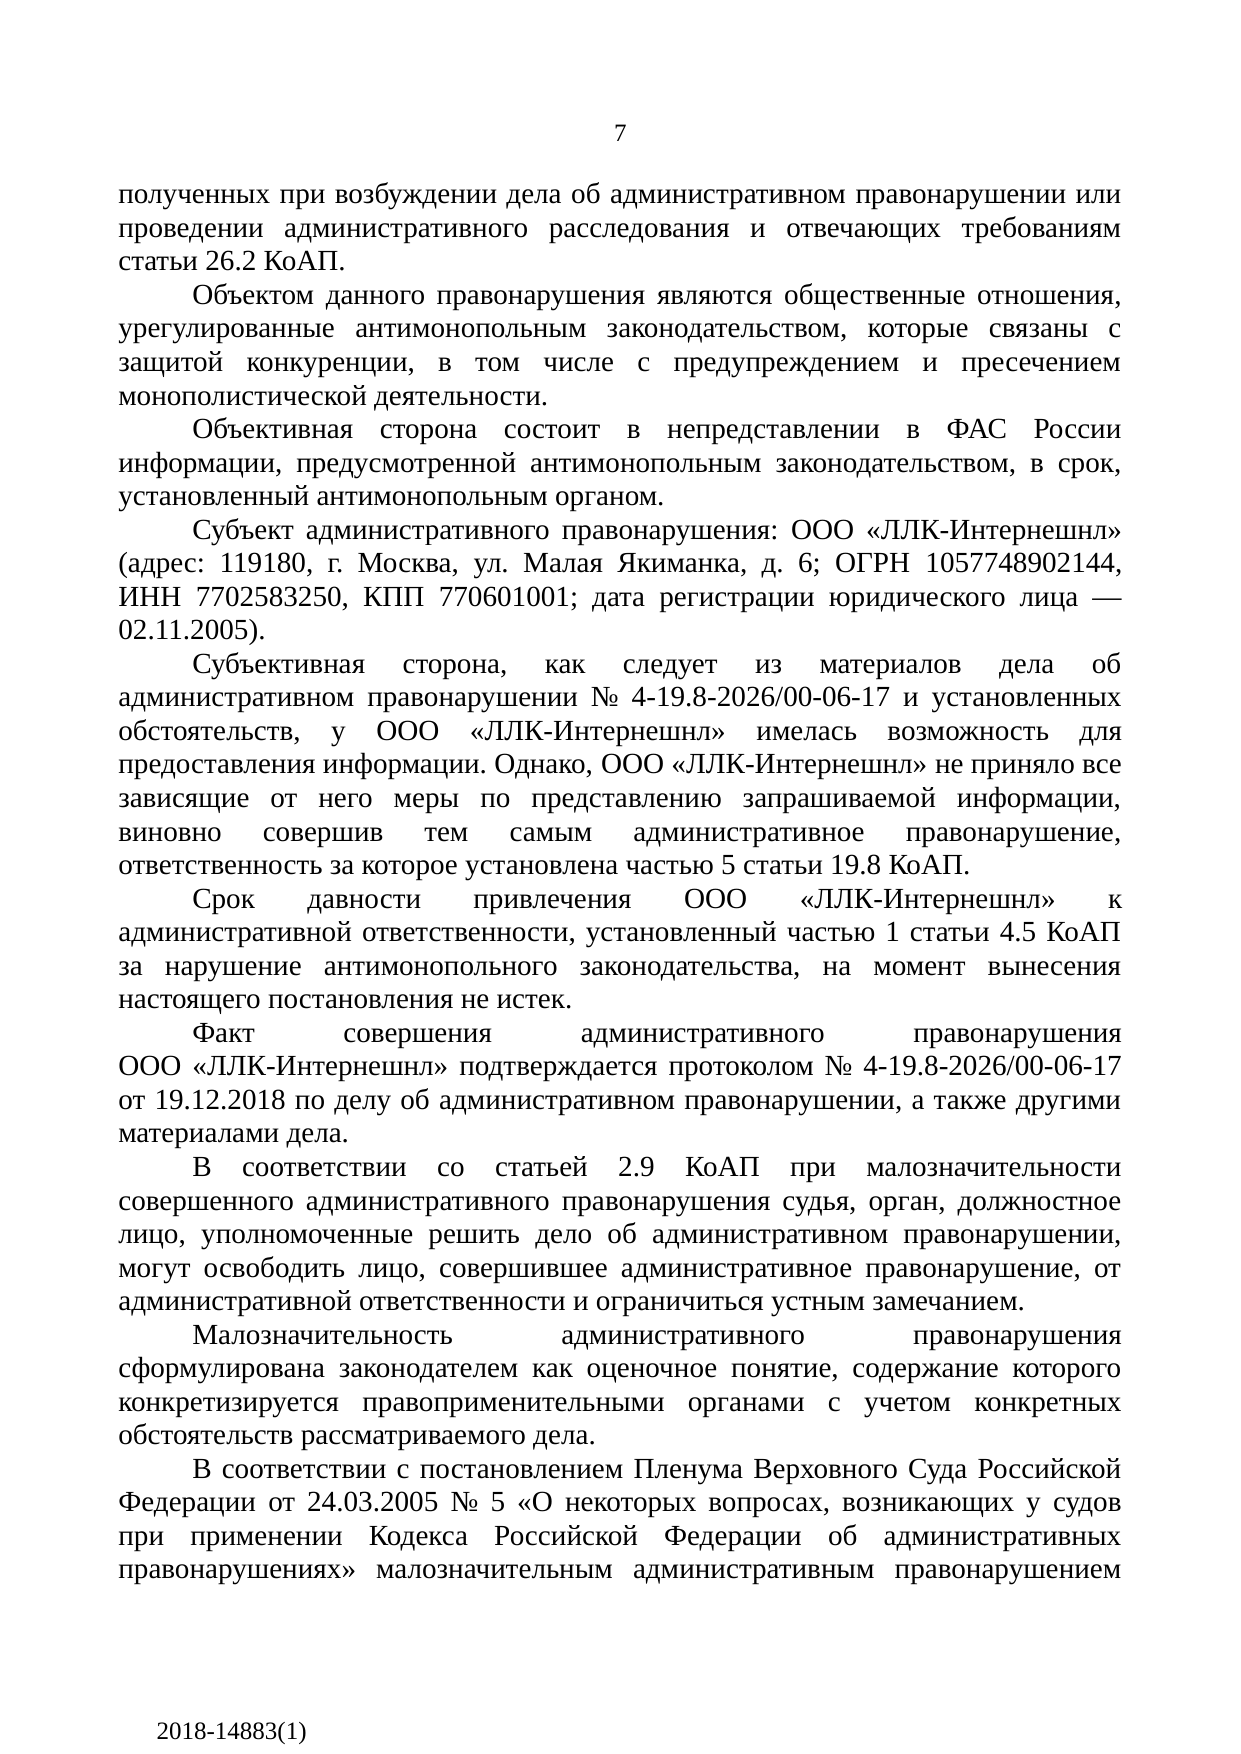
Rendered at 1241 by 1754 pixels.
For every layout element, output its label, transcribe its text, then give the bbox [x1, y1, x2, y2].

text Срок давности привлечения ООО «ЛЛК-Интернешнл» к административной ответственности, установленный частью 1 статьи 4.5 КоАП за нарушение антимонопольного законодательства, на момент вынесения настоящего постановления не истек. [118, 881, 1122, 1015]
text Малозначительность административного правонарушения сформулирована законодателем как оценочное понятие, содержание которого конкретизируется правоприменительными органами с учетом конкретных обстоятельств рассматриваемого дела. [118, 1317, 1122, 1451]
text В соответствии с постановлением Пленума Верховного Суда Российской Федерации от 24.03.2005 № 5 «О некоторых вопросах, возникающих у судов при применении Кодекса Российской Федерации об административных правонарушениях» малозначительным административным правонарушением [118, 1451, 1122, 1585]
text полученных при возбуждении дела об административном правонарушении или проведении административного расследования и отвечающих требованиям статьи 26.2 КоАП. [118, 176, 1122, 277]
text Субъект административного правонарушения: ООО «ЛЛК-Интернешнл» (адрес: 119180, г. Москва, ул. Малая Якиманка, д. 6; ОГРН 1057748902144, ИНН 7702583250, КПП 770601001; дата регистрации юридического лица — 02.11.2005). [118, 512, 1122, 646]
text В соответствии со статьей 2.9 КоАП при малозначительности совершенного административного правонарушения судья, орган, должностное лицо, уполномоченные решить дело об административном правонарушении, могут освободить лицо, совершившее административное правонарушение, от административной ответственности и ограничиться устным замечанием. [118, 1149, 1122, 1317]
text Субъективная сторона, как следует из материалов дела об административном правонарушении № 4-19.8-2026/00-06-17 и установленных обстоятельств, у ООО «ЛЛК-Интернешнл» имелась возможность для предоставления информации. Однако, ООО «ЛЛК-Интернешнл» не приняло все зависящие от него меры по представлению запрашиваемой информации, виновно совершив тем самым административное правонарушение, ответственность за которое установлена частью 5 статьи 19.8 КоАП. [118, 646, 1122, 881]
text Объективная сторона состоит в непредставлении в ФАС России информации, предусмотренной антимонопольным законодательством, в срок, установленный антимонопольным органом. [118, 411, 1122, 512]
text Объектом данного правонарушения являются общественные отношения, урегулированные антимонопольным законодательством, которые связаны с защитой конкуренции, в том числе с предупреждением и пресечением монополистической деятельности. [118, 277, 1122, 411]
text Факт совершения административного правонарушения ООО «ЛЛК-Интернешнл» подтверждается протоколом № 4-19.8-2026/00-06-17 от 19.12.2018 по делу об административном правонарушении, а также другими материалами дела. [118, 1015, 1122, 1149]
